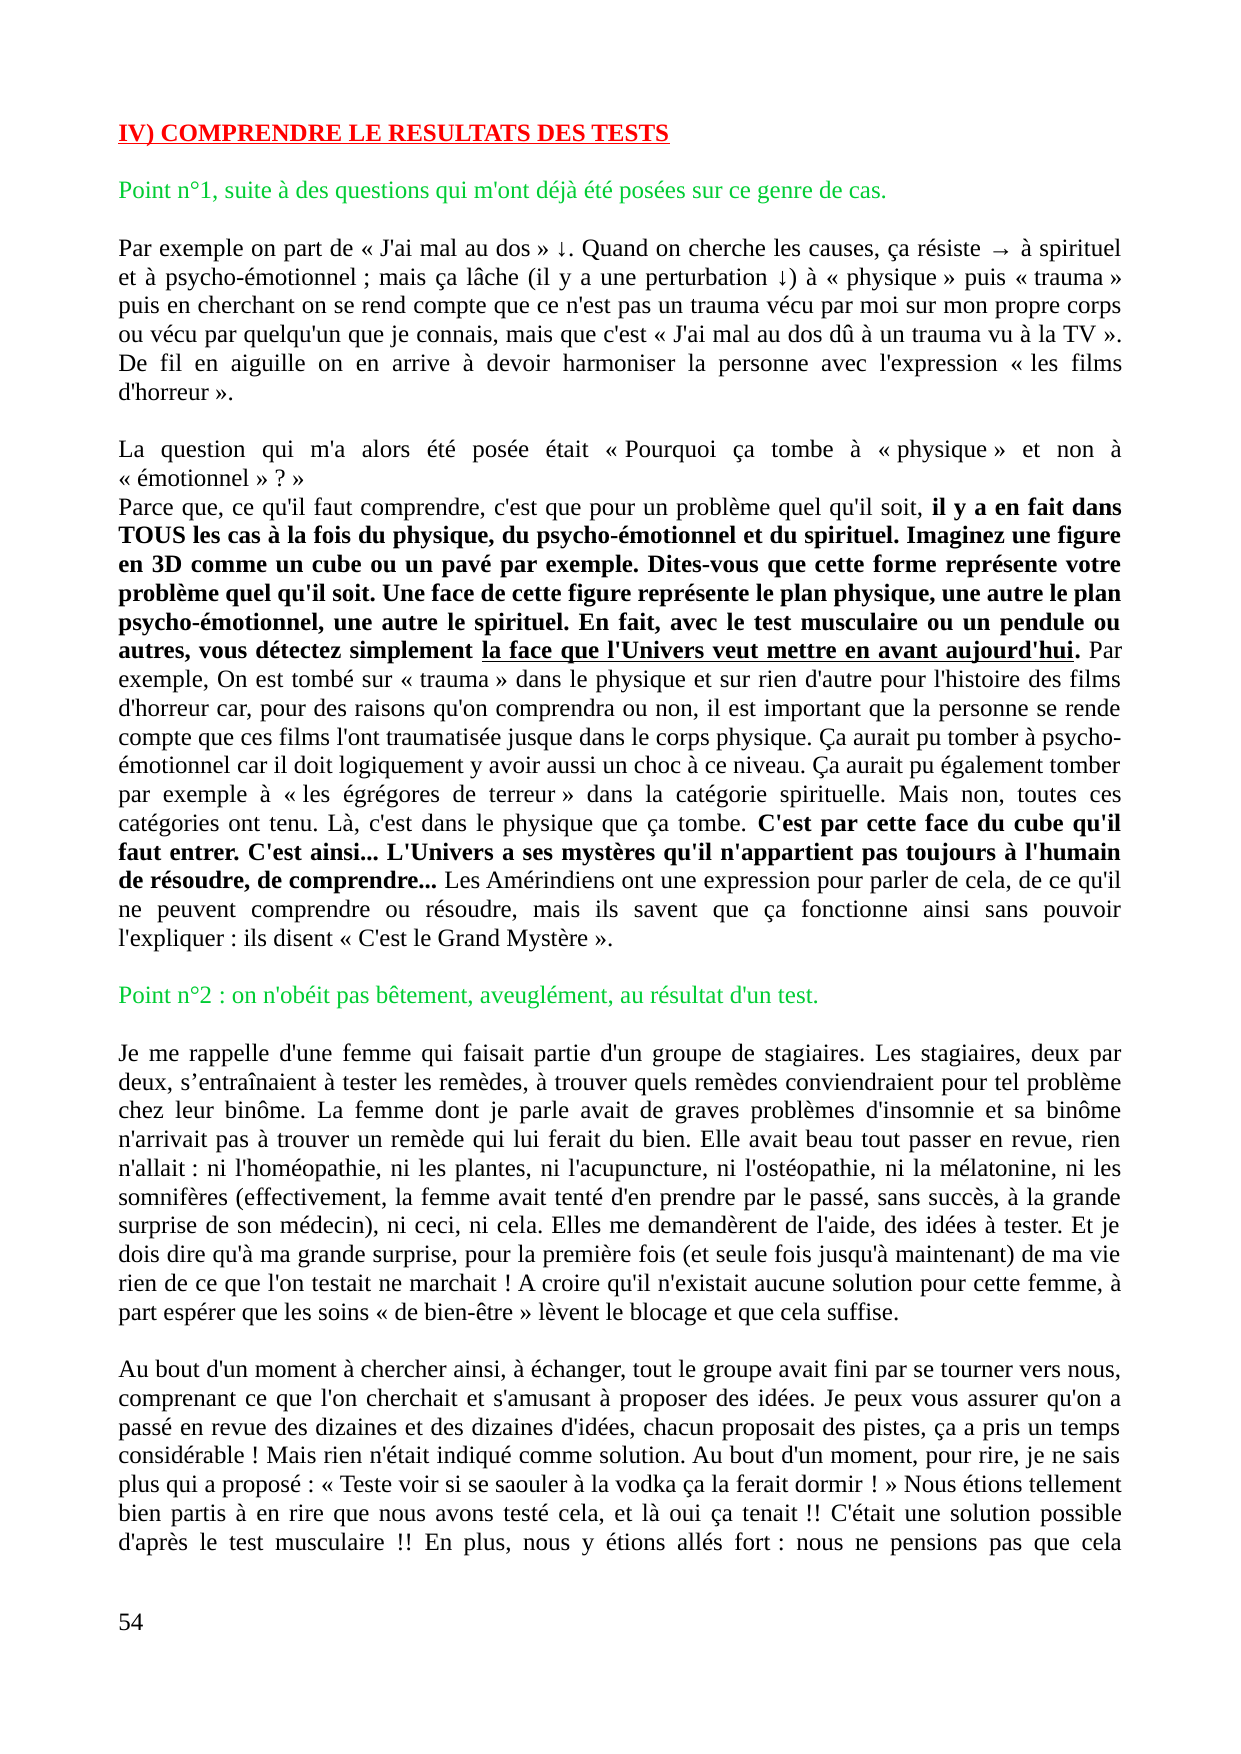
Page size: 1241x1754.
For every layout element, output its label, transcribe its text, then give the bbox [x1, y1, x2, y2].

text Au bout d'un moment à chercher ainsi, à échanger, tout le groupe avait fini par se tourner vers nous, comprenant ce que l'on cherchait et s'amusant à proposer des idées. Je peux vous assurer qu'on a passé en revue des dizaines et des dizaines d'idées, chacun proposait des pistes, ça a pris un temps considérable ! Mais rien n'était indiqué comme solution. Au bout d'un moment, pour rire, je ne sais plus qui a proposé : « Teste voir si se saouler à la vodka ça la ferait dormir ! » Nous étions tellement bien partis à en rire que nous avons testé cela, et là oui ça tenait !! C'était une solution possible d'après le test musculaire !! En plus, nous y étions allés fort : nous ne pensions pas que cela [118, 1354, 1122, 1556]
text Point n°2 : on n'obéit pas bêtement, aveuglément, au résultat d'un test. [118, 981, 1122, 1009]
text Point n°1, suite à des questions qui m'ont déjà été posées sur ce genre de cas. [118, 176, 1122, 204]
text Parce que, ce qu'il faut comprendre, c'est que pour un problème quel qu'il soit, il y a en fait dans TOUS les cas à la fois du physique, du psycho-émotionnel et du spirituel. Imaginez une figure en 3D comme un cube ou un pavé par exemple. Dites-vous que cette forme représente votre problème quel qu'il soit. Une face de cette figure représente le plan physique, une autre le plan psycho-émotionnel, une autre le spirituel. En fait, avec le test musculaire ou un pendule ou autres, vous détectez simplement la face que l'Univers veut mettre en avant aujourd'hui. Par exemple, On est tombé sur « trauma » dans le physique et sur rien d'autre pour l'histoire des films d'horreur car, pour des raisons qu'on comprendra ou non, il est important que la personne se rende compte que ces films l'ont traumatisée jusque dans le corps physique. Ça aurait pu tomber à psycho-émotionnel car il doit logiquement y avoir aussi un choc à ce niveau. Ça aurait pu également tomber par exemple à « les égrégores de terreur » dans la catégorie spirituelle. Mais non, toutes ces catégories ont tenu. Là, c'est dans le physique que ça tombe. C'est par cette face du cube qu'il faut entrer. C'est ainsi... L'Univers a ses mystères qu'il n'appartient pas toujours à l'humain de résoudre, de comprendre... Les Amérindiens ont une expression pour parler de cela, de ce qu'il ne peuvent comprendre ou résoudre, mais ils savent que ça fonctionne ainsi sans pouvoir l'expliquer : ils disent « C'est le Grand Mystère ». [118, 492, 1122, 952]
text Je me rappelle d'une femme qui faisait partie d'un groupe de stagiaires. Les stagiaires, deux par deux, s’entraînaient à tester les remèdes, à trouver quels remèdes conviendraient pour tel problème chez leur binôme. La femme dont je parle avait de graves problèmes d'insomnie et sa binôme n'arrivait pas à trouver un remède qui lui ferait du bien. Elle avait beau tout passer en revue, rien n'allait : ni l'homéopathie, ni les plantes, ni l'acupuncture, ni l'ostéopathie, ni la mélatonine, ni les somnifères (effectivement, la femme avait tenté d'en prendre par le passé, sans succès, à la grande surprise de son médecin), ni ceci, ni cela. Elles me demandèrent de l'aide, des idées à tester. Et je dois dire qu'à ma grande surprise, pour la première fois (et seule fois jusqu'à maintenant) de ma vie rien de ce que l'on testait ne marchait ! A croire qu'il n'existait aucune solution pour cette femme, à part espérer que les soins « de bien-être » lèvent le blocage et que cela suffise. [118, 1038, 1122, 1326]
text Par exemple on part de « J'ai mal au dos » ↓. Quand on cherche les causes, ça résiste → à spirituel et à psycho-émotionnel ; mais ça lâche (il y a une perturbation ↓) à « physique » puis « trauma » puis en cherchant on se rend compte que ce n'est pas un trauma vécu par moi sur mon propre corps ou vécu par quelqu'un que je connais, mais que c'est « J'ai mal au dos dû à un trauma vu à la TV ». De fil en aiguille on en arrive à devoir harmoniser la personne avec l'expression « les films d'horreur ». [118, 233, 1122, 406]
text La question qui m'a alors été posée était « Pourquoi ça tombe à « physique » et non à « émotionnel » ? » [118, 434, 1122, 492]
text IV) COMPRENDRE LE RESULTATS DES TESTS [118, 118, 1122, 147]
